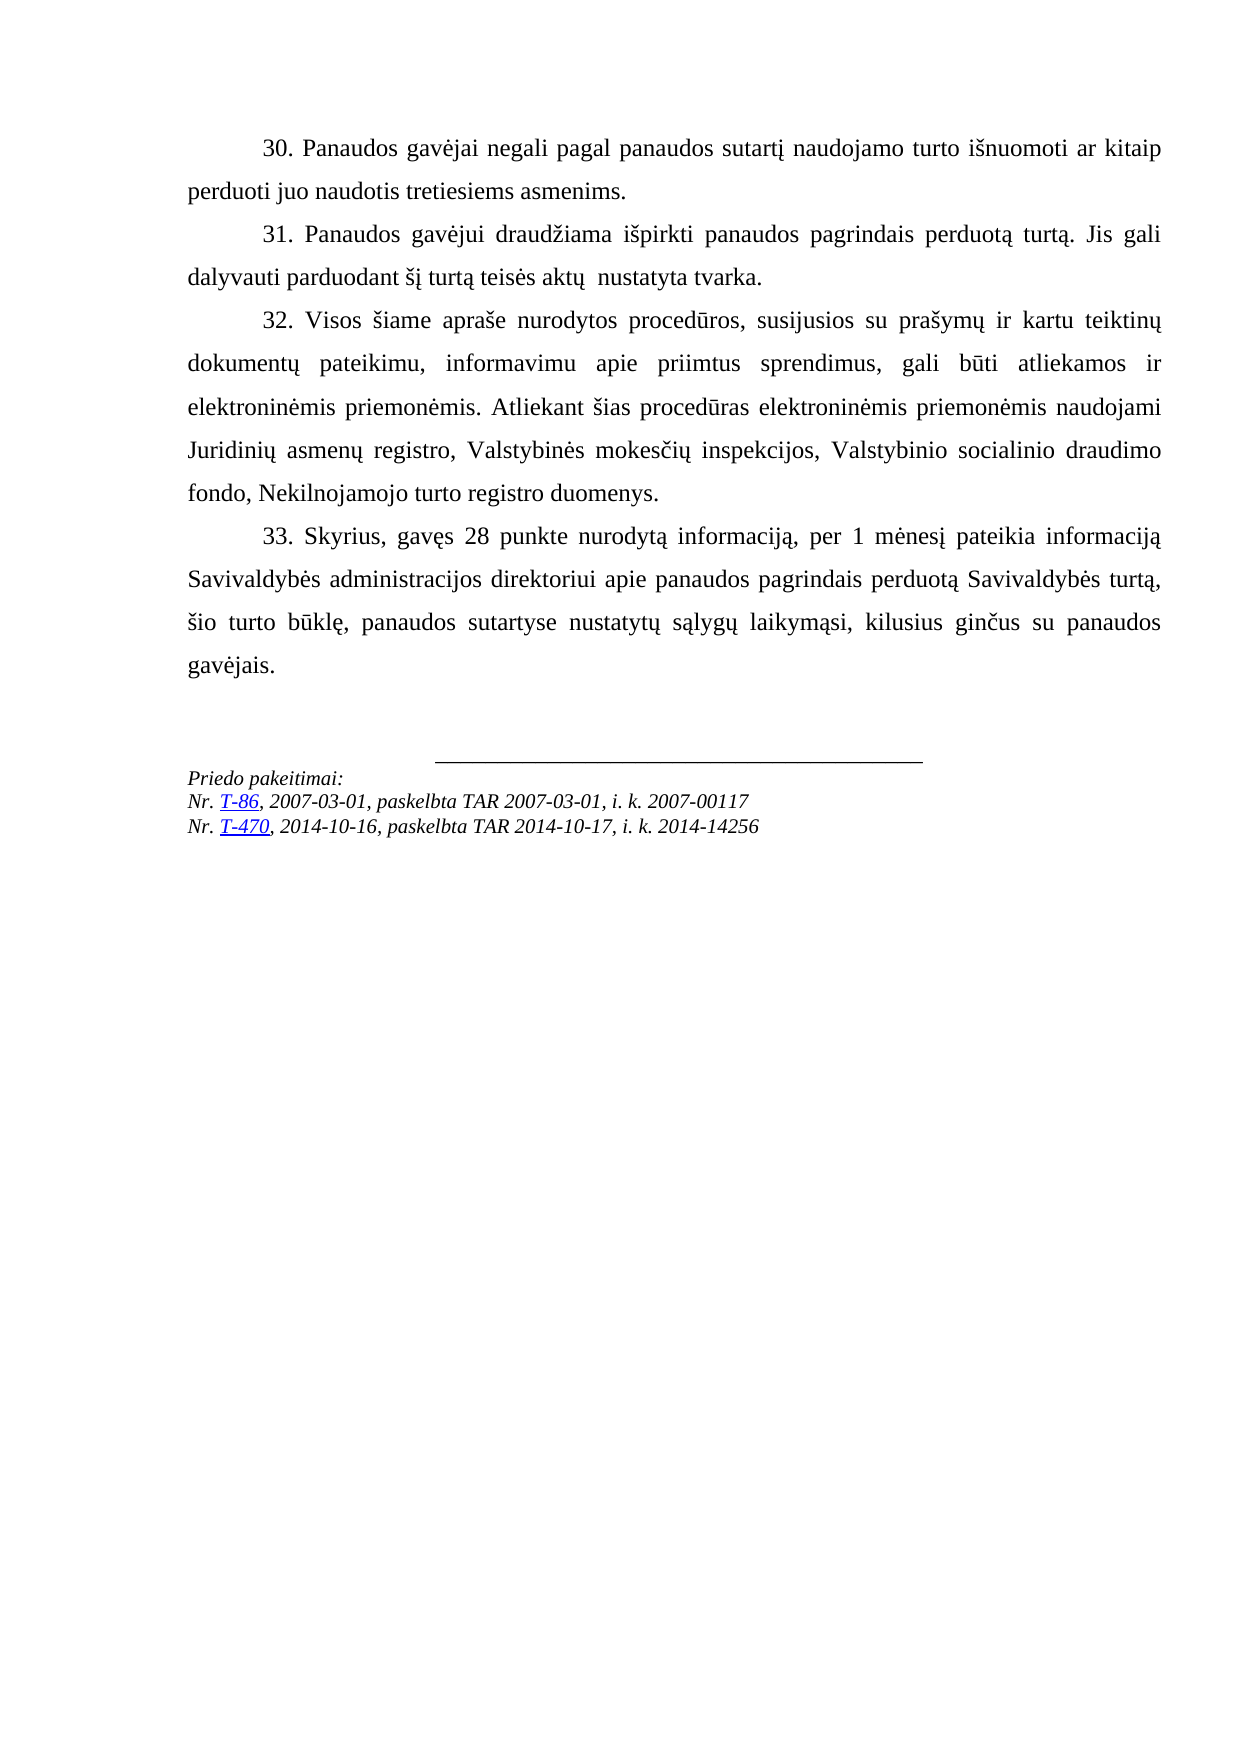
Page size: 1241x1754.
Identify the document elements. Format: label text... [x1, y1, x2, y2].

text Nr. T-86, 2007-03-01, paskelbta TAR 2007-03-01, i. k. 2007-00117 [187, 789, 1162, 813]
text 33. Skyrius, gavęs 28 punkte nurodytą informaciją, per 1 mėnesį pateikia informaciją Savivaldybės administracijos direktoriui apie panaudos pagrindais perduotą Savivaldybės turtą, šio turto būklę, panaudos sutartyse nustatytų sąlygų laikymąsi, kilusius ginčus su panaudos gavėjais. [187, 521, 1162, 679]
text Priedo pakeitimai: [187, 765, 1162, 789]
text 32. Visos šiame apraše nurodytos procedūros, susijusios su prašymų ir kartu teiktinų dokumentų pateikimu, informavimu apie priimtus sprendimus, gali būti atliekamos ir elektroninėmis priemonėmis. Atliekant šias procedūras elektroninėmis priemonėmis naudojami Juridinių asmenų registro, Valstybinės mokesčių inspekcijos, Valstybinio socialinio draudimo fondo, Nekilnojamojo turto registro duomenys. [187, 305, 1162, 507]
text Nr. T-470, 2014-10-16, paskelbta TAR 2014-10-17, i. k. 2014-14256 [187, 813, 1162, 838]
text 31. Panaudos gavėjui draudžiama išpirkti panaudos pagrindais perduotą turtą. Jis gali dalyvauti parduodant šį turtą teisės aktų nustatyta tvarka. [187, 219, 1162, 291]
text _______________________________________ [187, 737, 1171, 765]
text 30. Panaudos gavėjai negali pagal panaudos sutartį naudojamo turto išnuomoti ar kitaip perduoti juo naudotis tretiesiems asmenims. [187, 133, 1162, 205]
